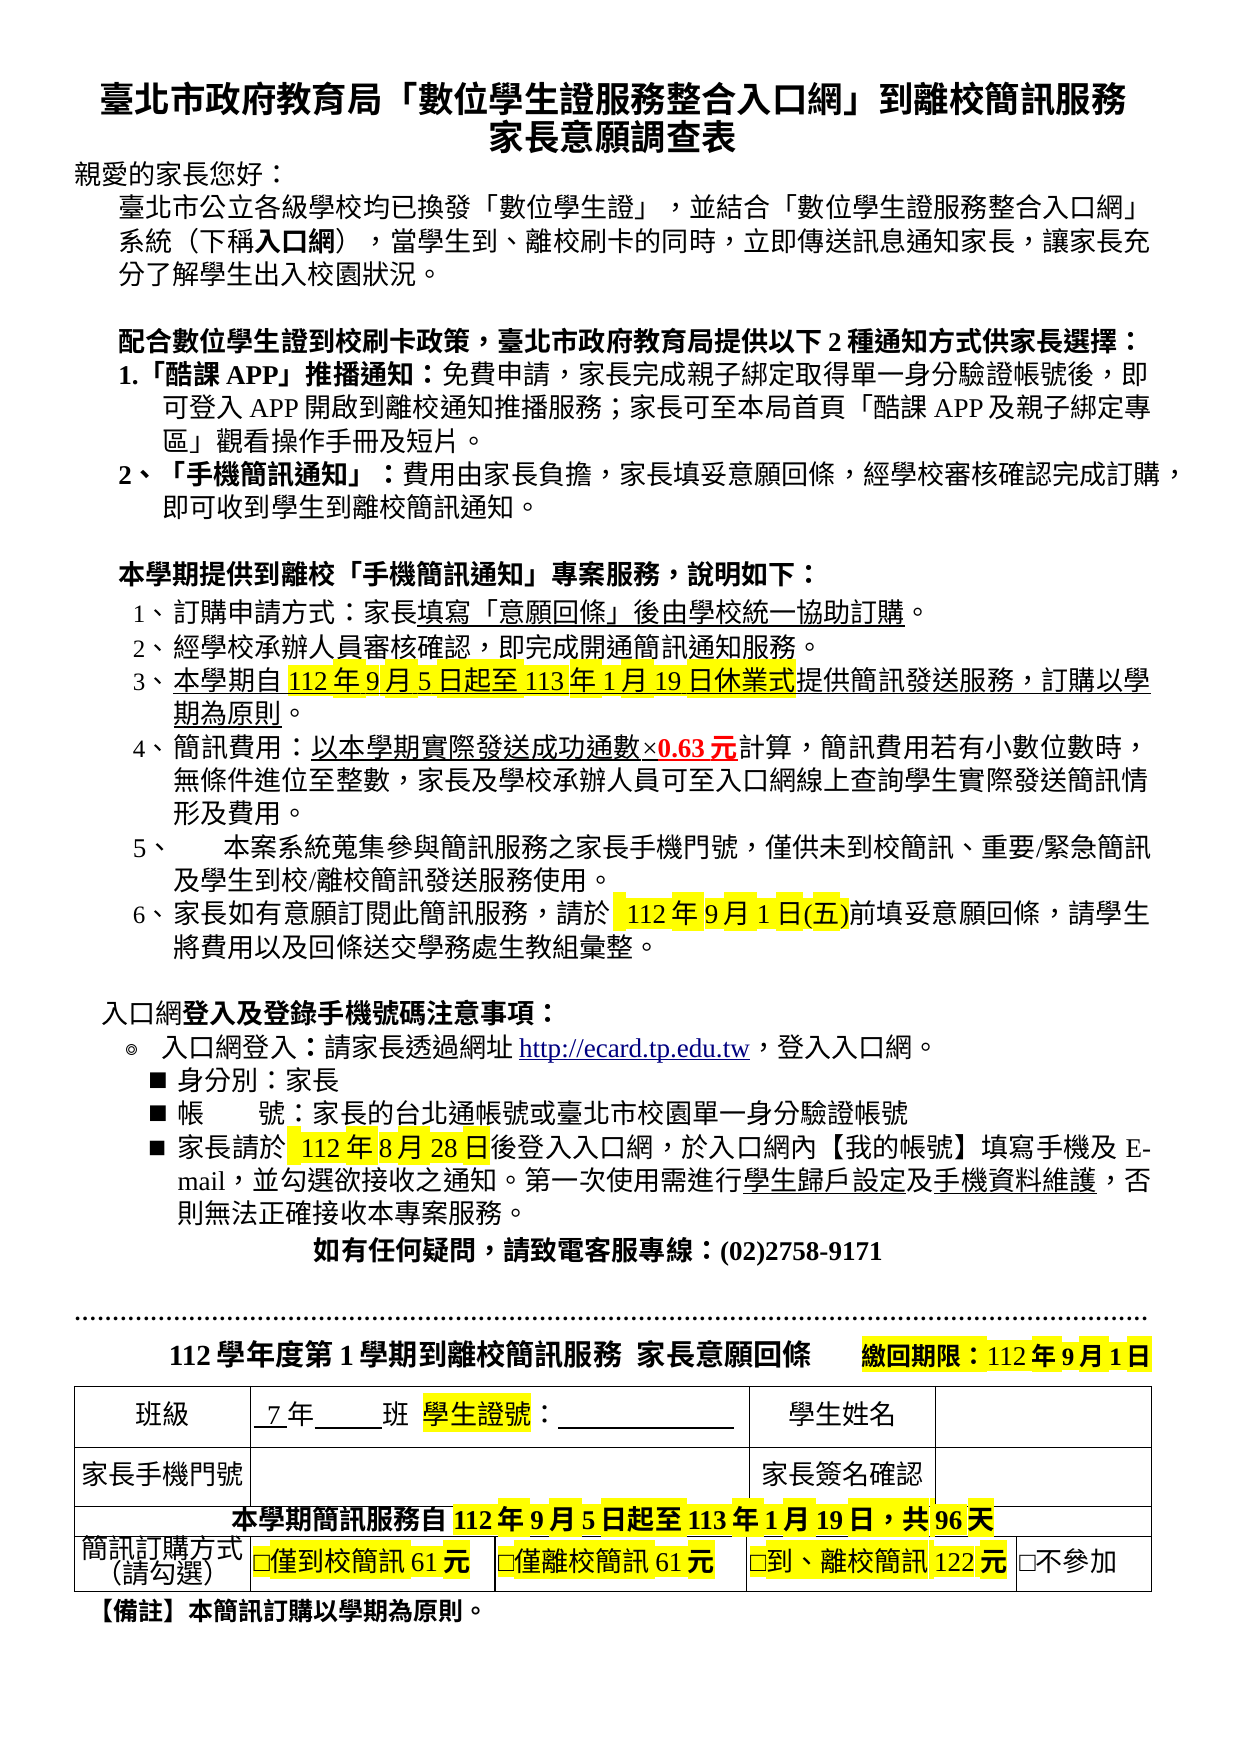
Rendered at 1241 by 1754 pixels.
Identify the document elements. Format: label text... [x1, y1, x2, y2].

table_cell 家長手機門號 [75, 1448, 250, 1506]
text 入口網登入及登錄手機號碼注意事項： [74, 997, 1152, 1030]
table_header 學生姓名 [750, 1387, 935, 1447]
text 112學年度第1學期到離校簡訊服務 家長意願回條 繳回期限：112年9月1日 [111, 1332, 1152, 1373]
list 家長請於 112年8月28日後登入入口網，於入口網內【我的帳號】填寫手機及E-mail，並勾選欲接收之通知。第一次使用需進行學生歸戶設定及手機資料維護，否則無法正確接收本專案服務。 [148, 1130, 1152, 1230]
table_cell □僅到校簡訊61元 [251, 1537, 494, 1591]
list 入口網登入：請家長透過網址http://ecard.tp.edu.tw，登入入口網。 [124, 1030, 1152, 1064]
text 1.「酷課APP」推播通知：免費申請，家長完成親子綁定取得單一身分驗證帳號後，即可登入APP開啟到離校通知推播服務；家長可至本局首頁「酷課APP及親子綁定專區」觀看操作手冊及短片。 [118, 358, 1152, 458]
table_header 班級 [75, 1387, 250, 1447]
table_cell □不參加 [1017, 1537, 1151, 1591]
list 帳 號：家長的台北通帳號或臺北市校園單一身分驗證帳號 [148, 1097, 1152, 1130]
list 經學校承辦人員審核確認，即完成開通簡訊通知服務。 [133, 630, 1152, 664]
list 簡訊費用：以本學期實際發送成功通數×0.63元計算，簡訊費用若有小數位數時，無條件進位至整數，家長及學校承辦人員可至入口網線上查詢學生實際發送簡訊情形及費用。 [133, 730, 1152, 830]
list 身分別：家長 [148, 1064, 1152, 1097]
table_cell [936, 1448, 1151, 1506]
table_cell [251, 1448, 749, 1506]
text 家長意願調查表 [74, 120, 1152, 158]
table_cell 家長簽名確認 [750, 1448, 935, 1506]
text 【備註】本簡訊訂購以學期為原則。 [89, 1592, 1152, 1628]
list 本學期自112年9月5日起至113年1月19日休業式提供簡訊發送服務，訂購以學期為原則。 [133, 664, 1152, 730]
table_cell 簡訊訂購方式 （請勾選） [75, 1537, 250, 1591]
list 本案系統蒐集參與簡訊服務之家長手機門號，僅供未到校簡訊、重要/緊急簡訊及學生到校/離校簡訊發送服務使用。 [133, 830, 1152, 897]
text 臺北市公立各級學校均已換發「數位學生證」，並結合「數位學生證服務整合入口網」系統（下稱入口網），當學生到、離校刷卡的同時，立即傳送訊息通知家長，讓家長充分了解學生出入校園狀況。 [118, 191, 1152, 291]
text 如有任何疑問，請致電客服專線：(02)2758-9171 [74, 1230, 1122, 1268]
table_cell 本學期簡訊服務自112年9月5日起至113年1月19日，共96天 [75, 1507, 1151, 1536]
table_cell □僅離校簡訊61元 [496, 1537, 746, 1591]
text 臺北市政府教育局「數位學生證服務整合入口網」到離校簡訊服務 [74, 83, 1152, 120]
text 本學期提供到離校「手機簡訊通知」專案服務，說明如下： [118, 558, 1152, 591]
text 親愛的家長您好： [74, 158, 1152, 191]
list 訂購申請方式：家長填寫「意願回條」後由學校統一協助訂購。 [133, 591, 1152, 630]
list 家長如有意願訂閱此簡訊服務，請於 112年9月1日(五)前填妥意願回條，請學生將費用以及回條送交學務處生教組彙整。 [133, 897, 1152, 964]
table_cell □到、離校簡訊122元 [747, 1537, 1016, 1591]
table_header [936, 1387, 1151, 1447]
table_header 7 年 班 學生證號： [251, 1387, 749, 1447]
text 配合數位學生證到校刷卡政策，臺北市政府教育局提供以下2種通知方式供家長選擇： [118, 324, 1152, 358]
text 2、「手機簡訊通知」：費用由家長負擔，家長填妥意願回條，經學校審核確認完成訂購，即可收到學生到離校簡訊通知。 [118, 458, 1181, 524]
